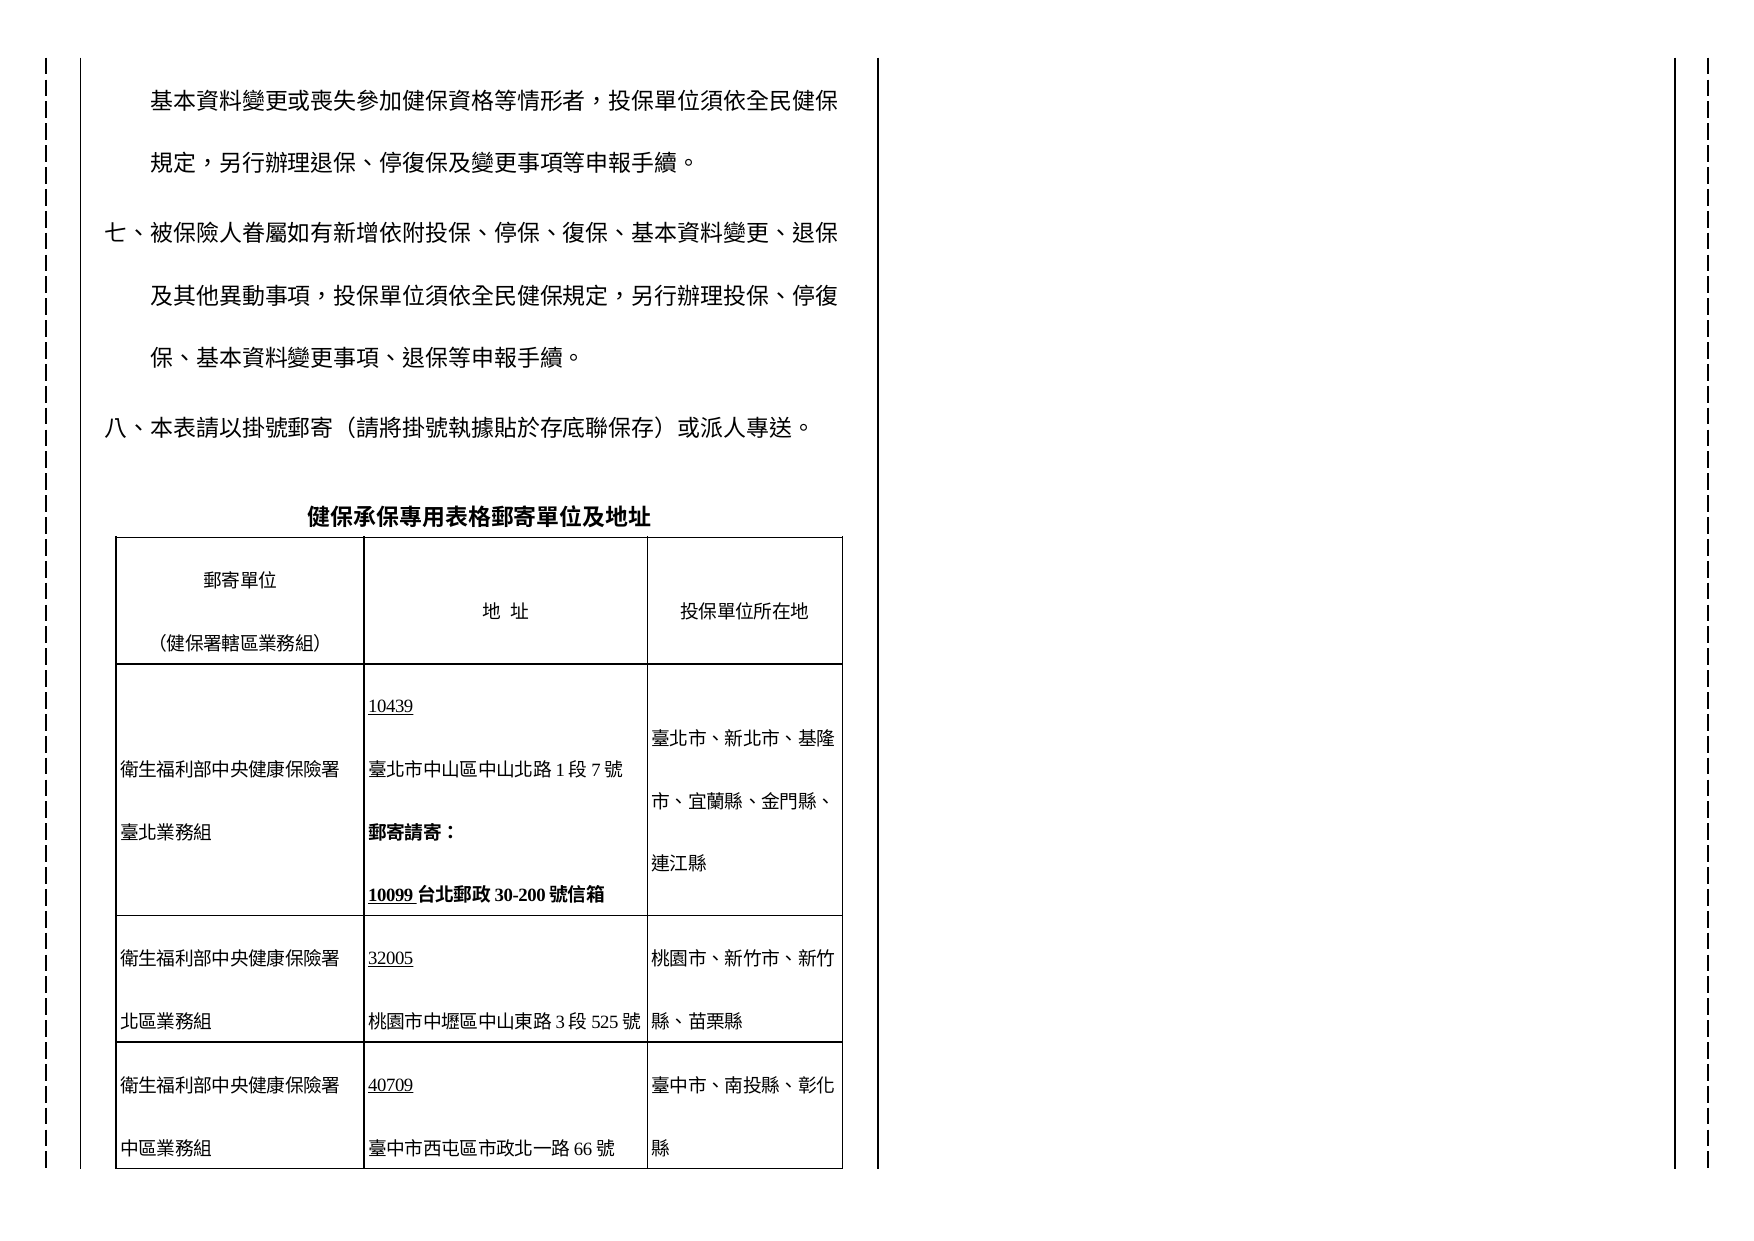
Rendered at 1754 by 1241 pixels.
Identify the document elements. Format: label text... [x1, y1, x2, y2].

table_cell 臺中市、南投縣、彰化 縣 [648, 1043, 842, 1168]
table_cell 臺北市、新北市、基隆 市、宜蘭縣、金門縣、 連江縣 [648, 665, 842, 914]
table_header [879, 58, 1674, 1169]
table_cell 10439 臺北市中山區中山北路1段7號 郵寄請寄： 10099台北郵政30-200號信箱 [365, 665, 647, 914]
table_cell 衛生福利部中央健康保險署 中區業務組 [117, 1043, 363, 1168]
table_header 地 址 [365, 538, 647, 663]
table_header 投保單位所在地 [648, 538, 842, 663]
table_header [46, 58, 80, 1169]
table_header [1676, 58, 1708, 1169]
table_header 基本資料變更或喪失參加健保資格等情形者，投保單位須依全民健保規定，另行辦理退保、停復保及變更事項等申報手續。 七、被保險人眷屬如有新增依附投保、停保、復保、基本資料變更、退保及其他異動事項，投保單位須依全民健保規定，另行辦理投保、停復保、基本資料變更事項、退保等申報手續。 八、本表請以掛號郵寄（請將掛號執據貼於存底聯保存）或派人專送。 健保承保專用表格郵寄單位及地址 [81, 58, 877, 1169]
table_cell 40709 臺中市西屯區市政北一路66號 [365, 1043, 647, 1168]
table_cell 衛生福利部中央健康保險署 北區業務組 [117, 916, 363, 1041]
table_cell 桃園市、新竹市、新竹 縣、苗栗縣 [648, 916, 842, 1041]
table_cell 32005 桃園市中壢區中山東路3段525號 [365, 916, 647, 1041]
table_cell 衛生福利部中央健康保險署 臺北業務組 [117, 665, 363, 914]
table_header 郵寄單位 （健保署轄區業務組） [117, 538, 363, 663]
